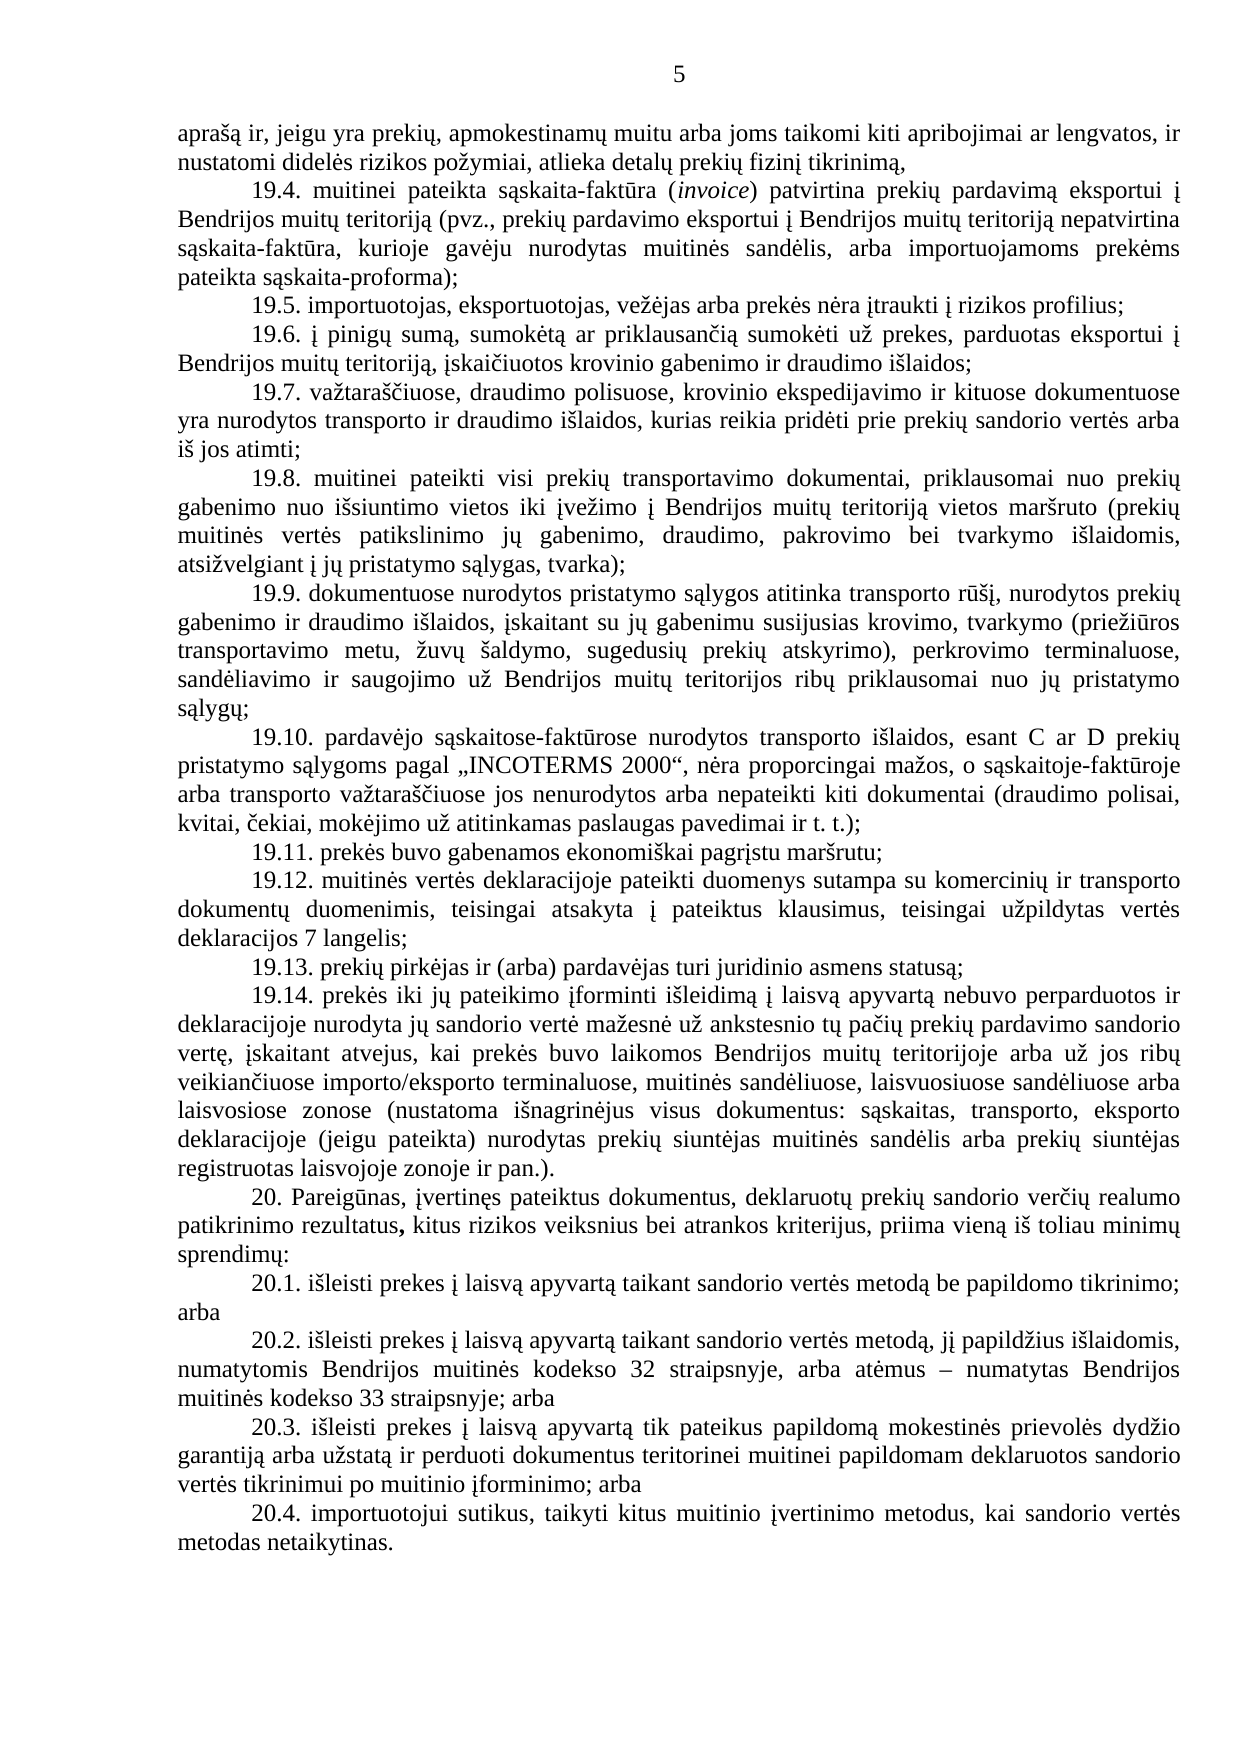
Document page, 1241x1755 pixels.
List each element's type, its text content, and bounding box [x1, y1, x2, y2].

text 19.12. muitinės vertės deklaracijoje pateikti duomenys sutampa su komercinių ir transporto dokumentų duomenimis, teisingai atsakyta į pateiktus klausimus, teisingai užpildytas vertės deklaracijos 7 langelis; [177, 866, 1181, 952]
text 19.6. į pinigų sumą, sumokėtą ar priklausančią sumokėti už prekes, parduotas eksportui į Bendrijos muitų teritoriją, įskaičiuotos krovinio gabenimo ir draudimo išlaidos; [177, 319, 1181, 377]
text 20.2. išleisti prekes į laisvą apyvartą taikant sandorio vertės metodą, jį papildžius išlaidomis, numatytomis Bendrijos muitinės kodekso 32 straipsnyje, arba atėmus – numatytas Bendrijos muitinės kodekso 33 straipsnyje; arba [177, 1326, 1181, 1412]
text aprašą ir, jeigu yra prekių, apmokestinamų muitu arba joms taikomi kiti apribojimai ar lengvatos, ir nustatomi didelės rizikos požymiai, atlieka detalų prekių fizinį tikrinimą, [177, 118, 1181, 176]
text 19.11. prekės buvo gabenamos ekonomiškai pagrįstu maršrutu; [177, 837, 1181, 866]
text 19.4. muitinei pateikta sąskaita-faktūra (invoice) patvirtina prekių pardavimą eksportui į Bendrijos muitų teritoriją (pvz., prekių pardavimo eksportui į Bendrijos muitų teritoriją nepatvirtina sąskaita-faktūra, kurioje gavėju nurodytas muitinės sandėlis, arba importuojamoms prekėms pateikta sąskaita-proforma); [177, 176, 1181, 291]
text 20.4. importuotojui sutikus, taikyti kitus muitinio įvertinimo metodus, kai sandorio vertės metodas netaikytinas. [177, 1498, 1181, 1556]
text 19.13. prekių pirkėjas ir (arba) pardavėjas turi juridinio asmens statusą; [177, 952, 1181, 981]
text 20. Pareigūnas, įvertinęs pateiktus dokumentus, deklaruotų prekių sandorio verčių realumo patikrinimo rezultatus, kitus rizikos veiksnius bei atrankos kriterijus, priima vieną iš toliau minimų sprendimų: [177, 1182, 1181, 1268]
text 20.3. išleisti prekes į laisvą apyvartą tik pateikus papildomą mokestinės prievolės dydžio garantiją arba užstatą ir perduoti dokumentus teritorinei muitinei papildomam deklaruotos sandorio vertės tikrinimui po muitinio įforminimo; arba [177, 1412, 1181, 1498]
text 19.9. dokumentuose nurodytos pristatymo sąlygos atitinka transporto rūšį, nurodytos prekių gabenimo ir draudimo išlaidos, įskaitant su jų gabenimu susijusias krovimo, tvarkymo (priežiūros transportavimo metu, žuvų šaldymo, sugedusių prekių atskyrimo), perkrovimo terminaluose, sandėliavimo ir saugojimo už Bendrijos muitų teritorijos ribų priklausomai nuo jų pristatymo sąlygų; [177, 578, 1181, 722]
text 19.14. prekės iki jų pateikimo įforminti išleidimą į laisvą apyvartą nebuvo perparduotos ir deklaracijoje nurodyta jų sandorio vertė mažesnė už ankstesnio tų pačių prekių pardavimo sandorio vertę, įskaitant atvejus, kai prekės buvo laikomos Bendrijos muitų teritorijoje arba už jos ribų veikiančiuose importo/eksporto terminaluose, muitinės sandėliuose, laisvuosiuose sandėliuose arba laisvosiose zonose (nustatoma išnagrinėjus visus dokumentus: sąskaitas, transporto, eksporto deklaracijoje (jeigu pateikta) nurodytas prekių siuntėjas muitinės sandėlis arba prekių siuntėjas registruotas laisvojoje zonoje ir pan.). [177, 981, 1181, 1182]
text 19.5. importuotojas, eksportuotojas, vežėjas arba prekės nėra įtraukti į rizikos profilius; [177, 291, 1181, 319]
text 19.7. važtaraščiuose, draudimo polisuose, krovinio ekspedijavimo ir kituose dokumentuose yra nurodytos transporto ir draudimo išlaidos, kurias reikia pridėti prie prekių sandorio vertės arba iš jos atimti; [177, 377, 1181, 463]
text 19.10. pardavėjo sąskaitose-faktūrose nurodytos transporto išlaidos, esant C ar D prekių pristatymo sąlygoms pagal „INCOTERMS 2000“, nėra proporcingai mažos, o sąskaitoje-faktūroje arba transporto važtaraščiuose jos nenurodytos arba nepateikti kiti dokumentai (draudimo polisai, kvitai, čekiai, mokėjimo už atitinkamas paslaugas pavedimai ir t. t.); [177, 722, 1181, 837]
text 20.1. išleisti prekes į laisvą apyvartą taikant sandorio vertės metodą be papildomo tikrinimo; arba [177, 1268, 1181, 1326]
text 19.8. muitinei pateikti visi prekių transportavimo dokumentai, priklausomai nuo prekių gabenimo nuo išsiuntimo vietos iki įvežimo į Bendrijos muitų teritoriją vietos maršruto (prekių muitinės vertės patikslinimo jų gabenimo, draudimo, pakrovimo bei tvarkymo išlaidomis, atsižvelgiant į jų pristatymo sąlygas, tvarka); [177, 463, 1181, 578]
